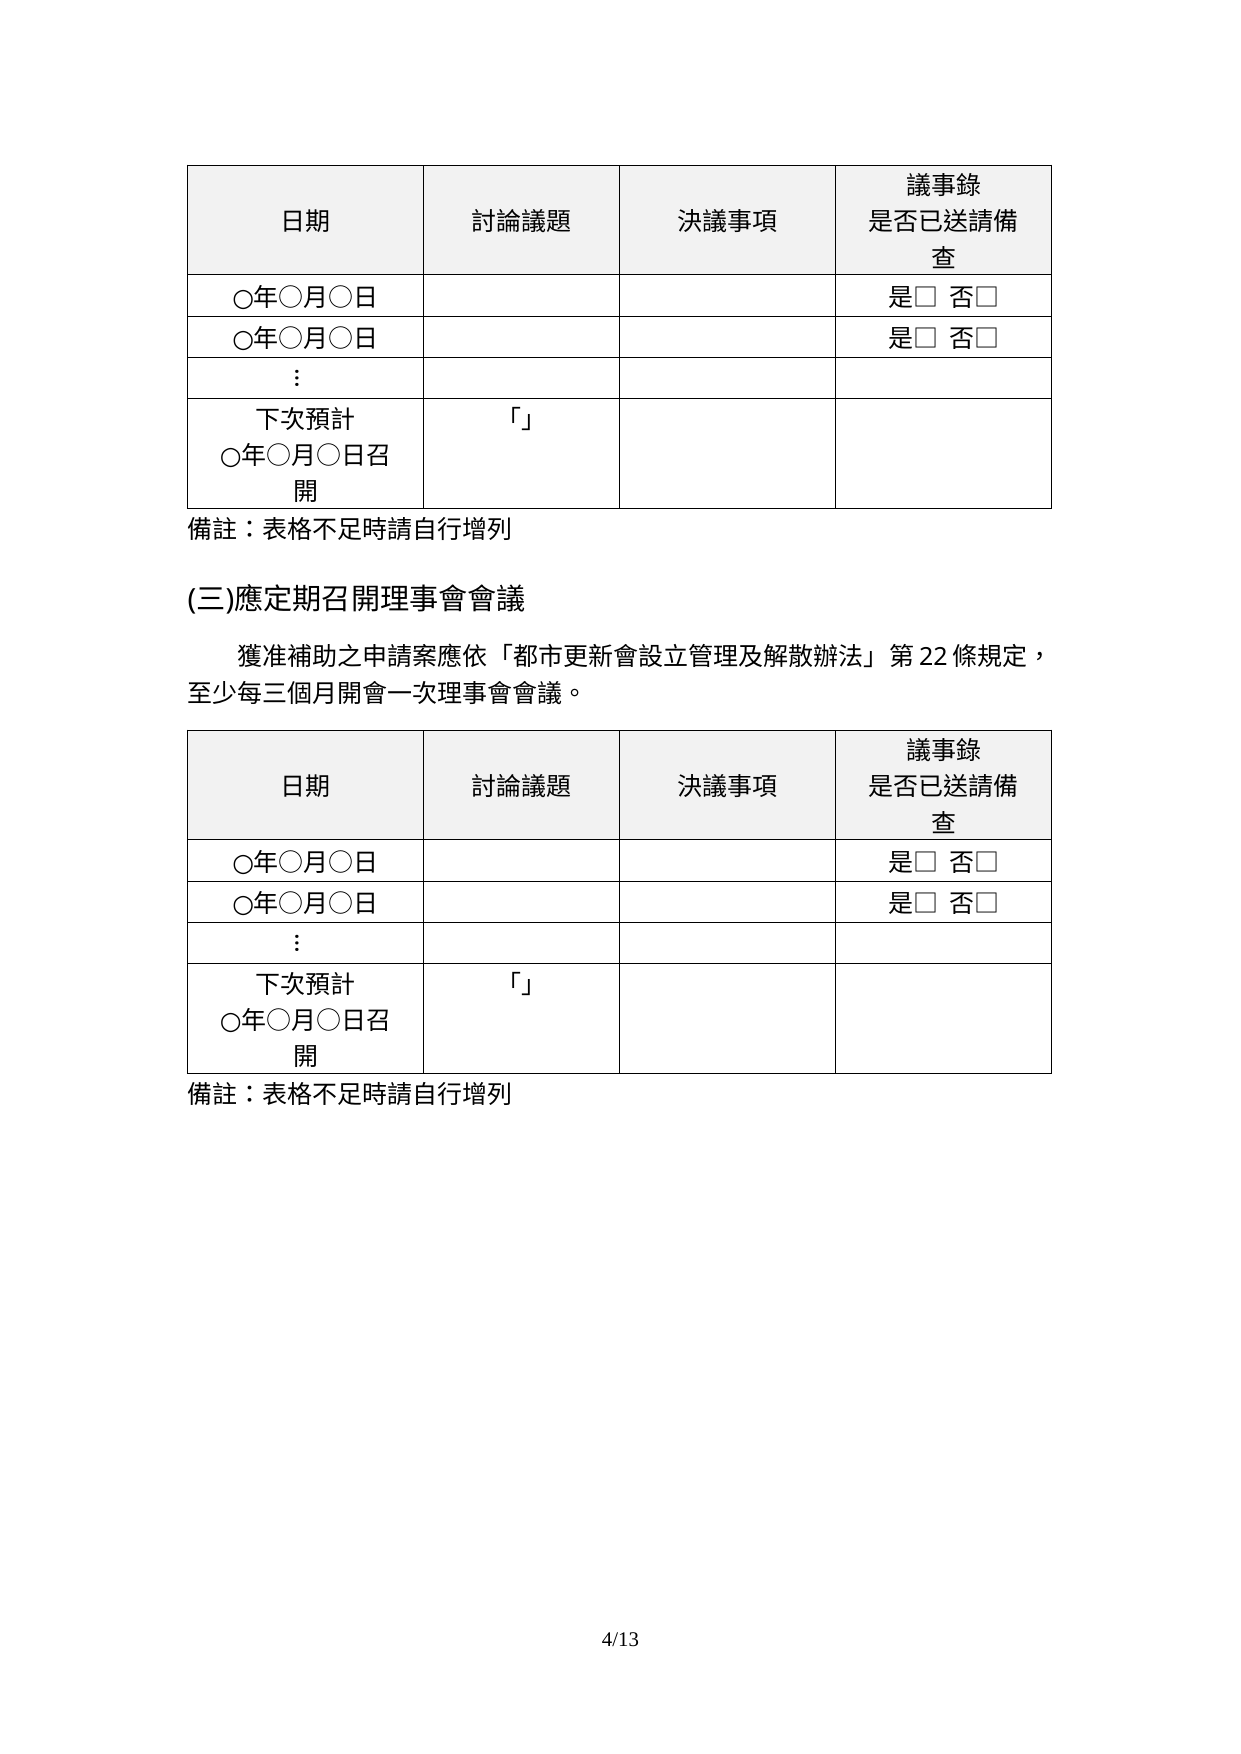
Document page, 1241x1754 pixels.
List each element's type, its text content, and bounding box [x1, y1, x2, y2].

table_cell 是□ 否□ [836, 317, 1051, 357]
table_cell ○年○月○日 [188, 840, 423, 881]
text (三)應定期召開理事會會議 [187, 579, 1053, 617]
table_cell [424, 840, 619, 881]
table_cell [620, 840, 835, 881]
text 備註：表格不足時請自行增列 [187, 509, 1053, 545]
table_cell ○年○月○日 [188, 882, 423, 922]
table_cell [620, 275, 835, 316]
table_cell [620, 882, 835, 922]
table_cell [424, 275, 619, 316]
table_header 日期 [188, 731, 423, 839]
table_cell [836, 358, 1051, 398]
table_cell … [188, 358, 423, 398]
table_header 決議事項 [620, 731, 835, 839]
table_header 討論議題 [424, 166, 619, 274]
table_cell [620, 317, 835, 357]
text 獲准補助之申請案應依「都市更新會設立管理及解散辦法」第22條規定，至少每三個月開會一次理事會會議。 [187, 636, 1028, 711]
table_cell [620, 923, 835, 963]
table_cell 是□ 否□ [836, 840, 1051, 881]
table_cell [424, 923, 619, 963]
table_header 議事錄 是否已送請備查 [836, 731, 1051, 839]
table_cell 下次預計 ○年○月○日召開 [188, 964, 423, 1073]
table_cell [424, 358, 619, 398]
table_cell [424, 317, 619, 357]
table_header 討論議題 [424, 731, 619, 839]
text 備註：表格不足時請自行增列 [187, 1074, 1053, 1110]
table_cell [620, 399, 835, 508]
table_cell [620, 358, 835, 398]
table_cell [620, 964, 835, 1073]
table_cell 是□ 否□ [836, 882, 1051, 922]
table_cell [424, 882, 619, 922]
table_cell [836, 923, 1051, 963]
table_cell [836, 399, 1051, 508]
table_header 日期 [188, 166, 423, 274]
table_header 決議事項 [620, 166, 835, 274]
table_header 議事錄 是否已送請備查 [836, 166, 1051, 274]
table_cell 是□ 否□ [836, 275, 1051, 316]
table_cell 下次預計 ○年○月○日召開 [188, 399, 423, 508]
table_cell … [188, 923, 423, 963]
table_cell [836, 964, 1051, 1073]
table_cell 「」 [424, 399, 619, 508]
table_cell ○年○月○日 [188, 317, 423, 357]
table_cell ○年○月○日 [188, 275, 423, 316]
table_cell 「」 [424, 964, 619, 1073]
